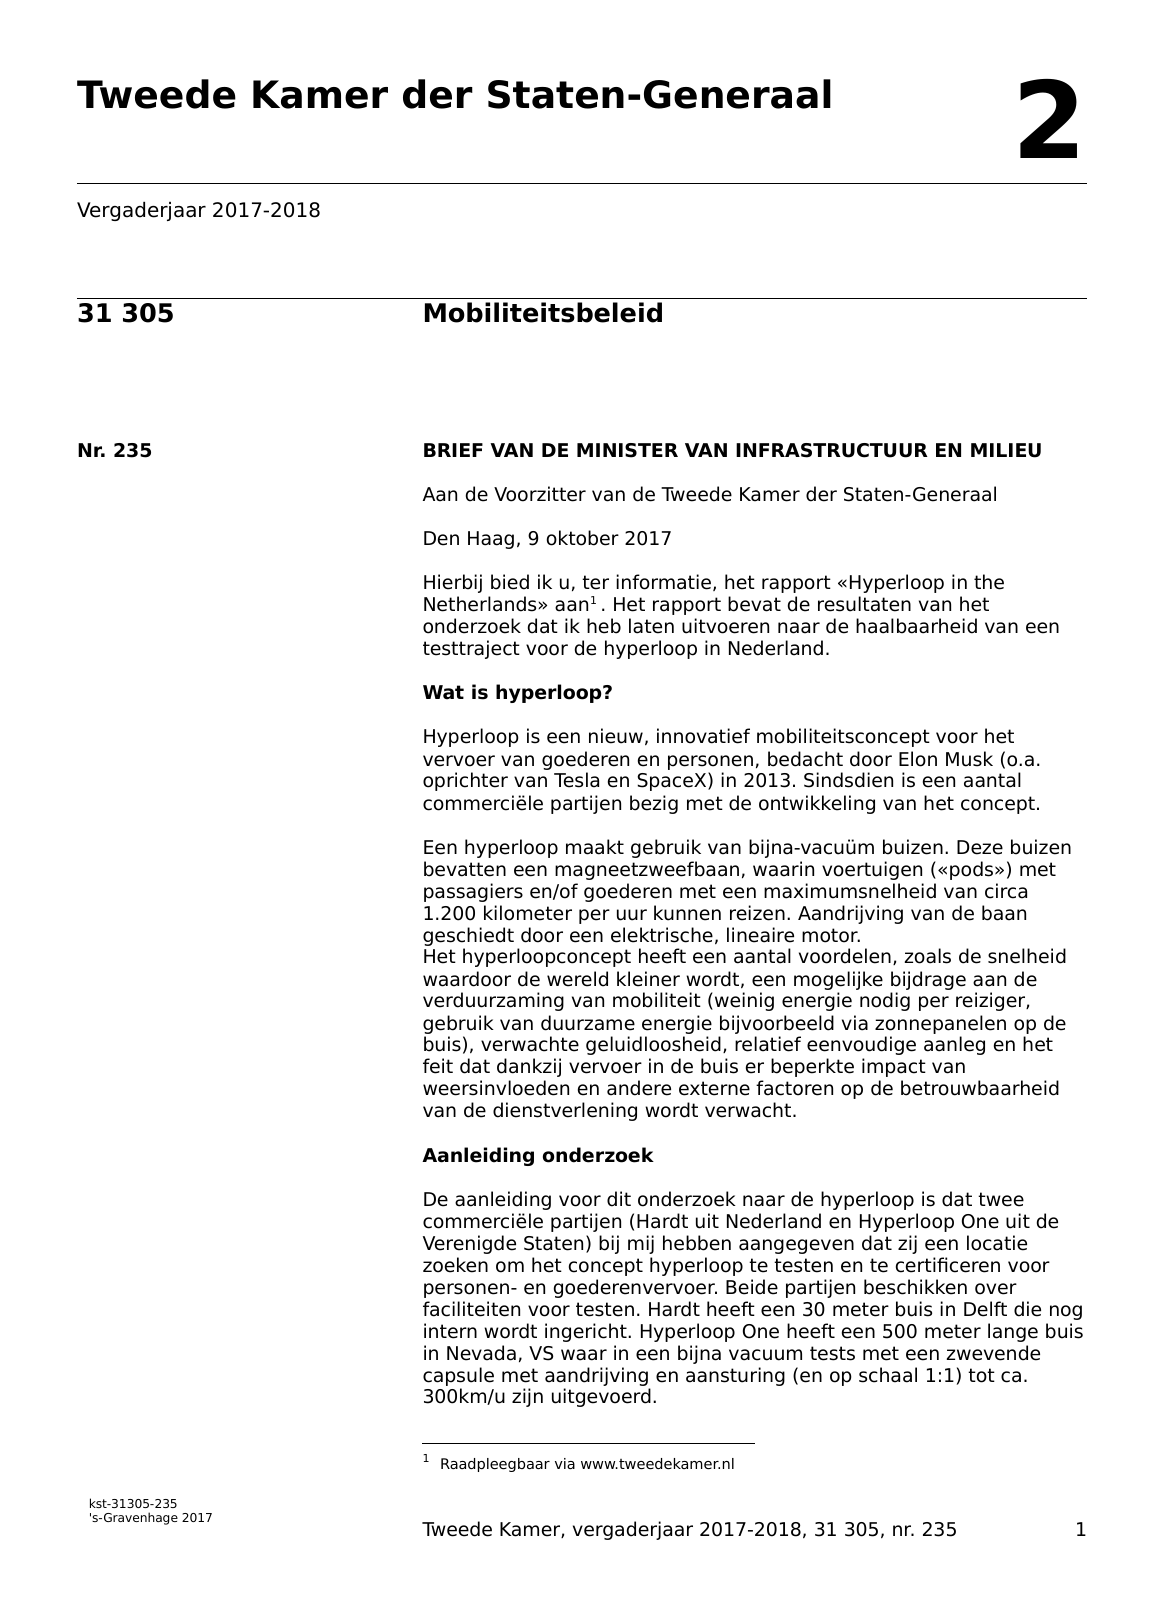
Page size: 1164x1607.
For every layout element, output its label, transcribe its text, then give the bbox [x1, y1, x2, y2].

text Aan de Voorzitter van de Tweede Kamer der Staten-Generaal [422, 484, 1087, 506]
text Den Haag, 9 oktober 2017 [422, 528, 1087, 550]
text Hyperloop is een nieuw, innovatief mobiliteitsconcept voor het vervoer van goederen en personen, bedacht door Elon Musk (o.a. oprichter van Tesla en SpaceX) in 2013. Sindsdien is een aantal commerciële partijen bezig met de ontwikkeling van het concept. [422, 726, 1087, 814]
text kst-31305-235 [88, 1497, 323, 1511]
subtitle Aanleiding onderzoek [422, 1144, 1087, 1166]
text Raadpleegbaar via www.tweedekamer.nl [422, 1452, 1087, 1474]
text Het hyperloopconcept heeft een aantal voordelen, zoals de snelheid waardoor de wereld kleiner wordt, een mogelijke bijdrage aan de verduurzaming van mobiliteit (weinig energie nodig per reiziger, gebruik van duurzame energie bijvoorbeeld via zonnepanelen op de buis), verwachte geluidloosheid, relatief eenvoudige aanleg en het feit dat dankzij vervoer in de buis er beperkte impact van weersinvloeden en andere externe factoren op de betrouwbaarheid van de dienstverlening wordt verwacht. [422, 946, 1087, 1122]
text 's-Gravenhage 2017 [88, 1511, 323, 1525]
text Een hyperloop maakt gebruik van bijna-vacuüm buizen. Deze buizen bevatten een magneetzweefbaan, waarin voertuigen («pods») met passagiers en/of goederen met een maximumsnelheid van circa 1.200 kilometer per uur kunnen reizen. Aandrijving van de baan geschiedt door een elektrische, lineaire motor. [422, 837, 1087, 946]
table_header Tweede Kamer der Staten-Generaal [77, 59, 886, 183]
subtitle Nr. 235 BRIEF VAN DE MINISTER VAN INFRASTRUCTUUR EN MILIEU [77, 440, 1087, 462]
text De aanleiding voor dit onderzoek naar de hyperloop is dat twee commerciële partijen (Hardt uit Nederland en Hyperloop One uit de Verenigde Staten) bij mij hebben aangegeven dat zij een locatie zoeken om het concept hyperloop te testen en te certificeren voor personen- en goederenvervoer. Beide partijen beschikken over faciliteiten voor testen. Hardt heeft een 30 meter buis in Delft die nog intern wordt ingericht. Hyperloop One heeft een 500 meter lange buis in Nevada, VS waar in een bijna vacuum tests met een zwevende capsule met aandrijving en aansturing (en op schaal 1:1) tot ca. 300km/u zijn uitgevoerd. [422, 1189, 1087, 1408]
text Hierbij bied ik u, ter informatie, het rapport «Hyperloop in the Netherlands» aan. Het rapport bevat de resultaten van het onderzoek dat ik heb laten uitvoeren naar de haalbaarheid van een testtraject voor de hyperloop in Nederland. [422, 572, 1087, 660]
subtitle 31 305 Mobiliteitsbeleid [77, 299, 1087, 329]
subtitle Wat is hyperloop? [422, 682, 1087, 704]
table_cell Vergaderjaar 2017-2018 [77, 184, 1087, 298]
table_header 2 [886, 59, 1087, 183]
